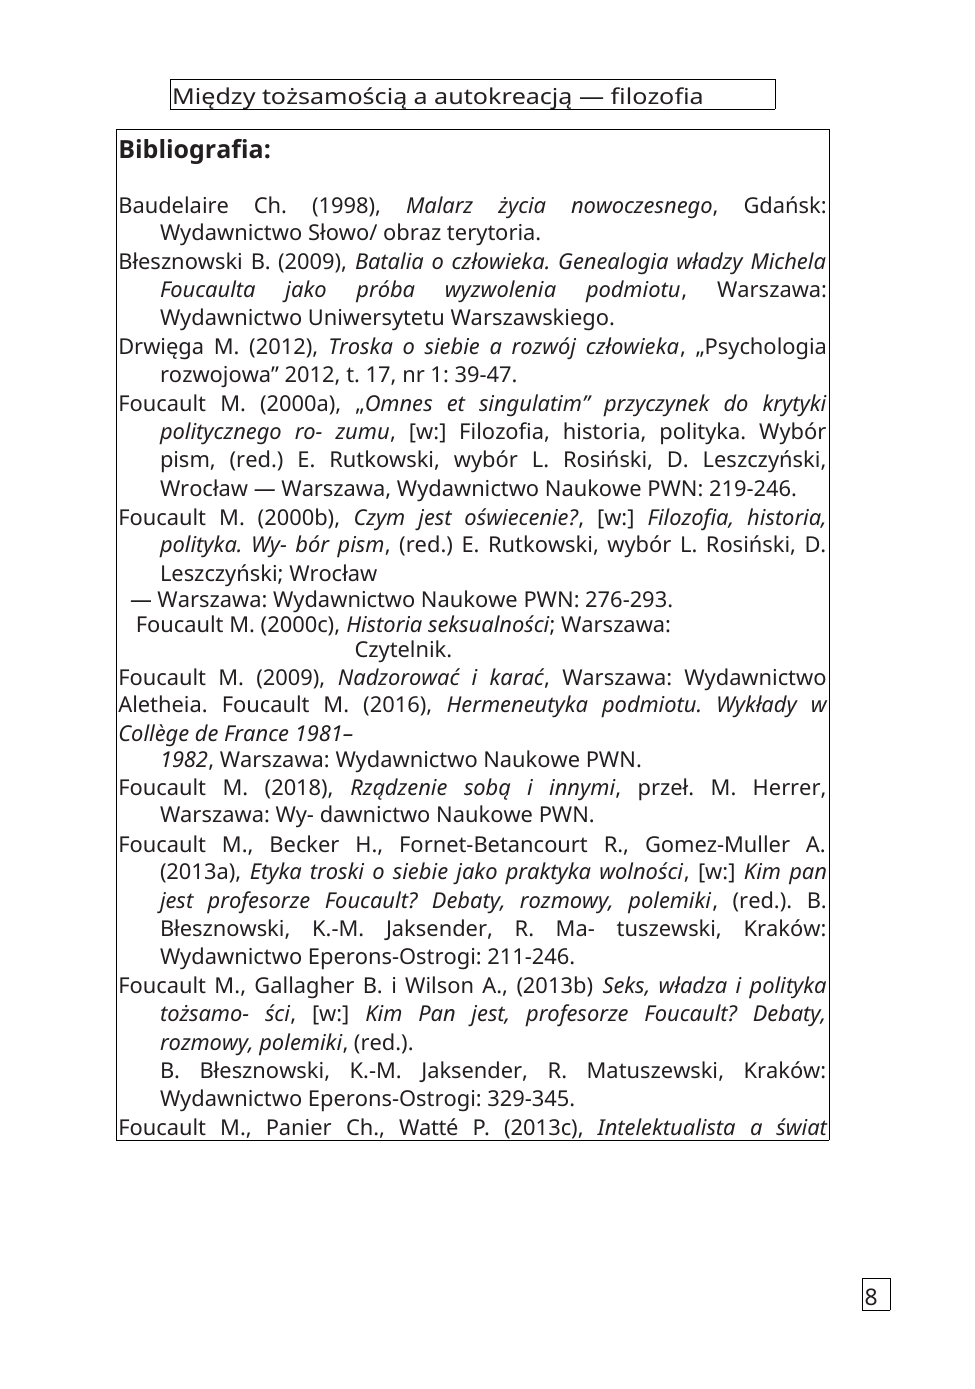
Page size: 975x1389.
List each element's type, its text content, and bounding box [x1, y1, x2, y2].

text Drwięga M. (2012), Troska o siebie a rozwój człowieka, „Psychologia rozwojowa” 2012, t. 17, nr 1: 39-47. [118, 332, 827, 389]
text Baudelaire Ch. (1998), Malarz życia nowoczesnego, Gdańsk: Wydawnictwo Słowo/ obraz terytoria. [118, 191, 827, 247]
text Między tożsamością a autokreacją — filozofia krytyczna... [172, 81, 775, 109]
text Bibliografia: [118, 131, 829, 165]
text Foucault M., Gallagher B. i Wilson A., (2013b) Seks, władza i polityka tożsamo- ści, [w:] Kim Pan jest, profesorze Foucault? Debaty, rozmowy, polemiki, (red.). [118, 971, 827, 1056]
text B. Błesznowski, K.-M. Jaksender, R. Matuszewski, Kraków: Wydawnictwo Eperons-Ostrogi: 329-345. [160, 1056, 827, 1113]
text 1982, Warszawa: Wydawnictwo Naukowe PWN. [160, 748, 829, 772]
text Foucault M., Panier Ch., Watté P. (2013c), Intelektualista a świat władzy, [w:] Kim pan jest profesorze Foucault? Debaty, rozmowy, polemiki, (red). B. Błesznow- ski, K.-M. Jaksender, R. Matuszewski, Kraków: Wydawnictwo Eperons- [118, 1113, 827, 1140]
text Foucault M., Becker H., Fornet-Betancourt R., Gomez-Muller A. (2013a), Etyka troski o siebie jako praktyka wolności, [w:] Kim pan jest profesorze Foucault? Debaty, rozmowy, polemiki, (red.). B. Błesznowski, K.-M. Jaksender, R. Ma- tuszewski, Kraków: Wydawnictwo Eperons-Ostrogi: 211-246. [118, 829, 827, 971]
text Foucault M. (2000a), „Omnes et singulatim” przyczynek do krytyki politycznego ro- zumu, [w:] Filozofia, historia, polityka. Wybór pism, (red.) E. Rutkowski, wybór L. Rosiński, D. Leszczyński, Wrocław — Warszawa, Wydawnictwo Naukowe PWN: 219-246. [118, 389, 827, 502]
text Foucault M. (2000b), Czym jest oświecenie?, [w:] Filozofia, historia, polityka. Wy- bór pism, (red.) E. Rutkowski, wybór L. Rosiński, D. Leszczyński; Wrocław [118, 503, 827, 587]
text Foucault M. (2009), Nadzorować i karać, Warszawa: Wydawnictwo Aletheia. Foucault M. (2016), Hermeneutyka podmiotu. Wykłady w Collège de France 1981– [118, 663, 827, 748]
text Foucault M. (2018), Rządzenie sobą i innymi, przeł. M. Herrer, Warszawa: Wy- dawnictwo Naukowe PWN. [118, 773, 827, 829]
text — Warszawa: Wydawnictwo Naukowe PWN: 276-293. [117, 587, 687, 612]
text 81 [864, 1280, 890, 1309]
text Błesznowski B. (2009), Batalia o człowieka. Genealogia władzy Michela Foucaulta jako próba wyzwolenia podmiotu, Warszawa: Wydawnictwo Uniwersytetu Warszawskiego. [118, 247, 827, 332]
text Foucault M. (2000c), Historia seksualności; Warszawa: Czytelnik. [117, 612, 690, 662]
